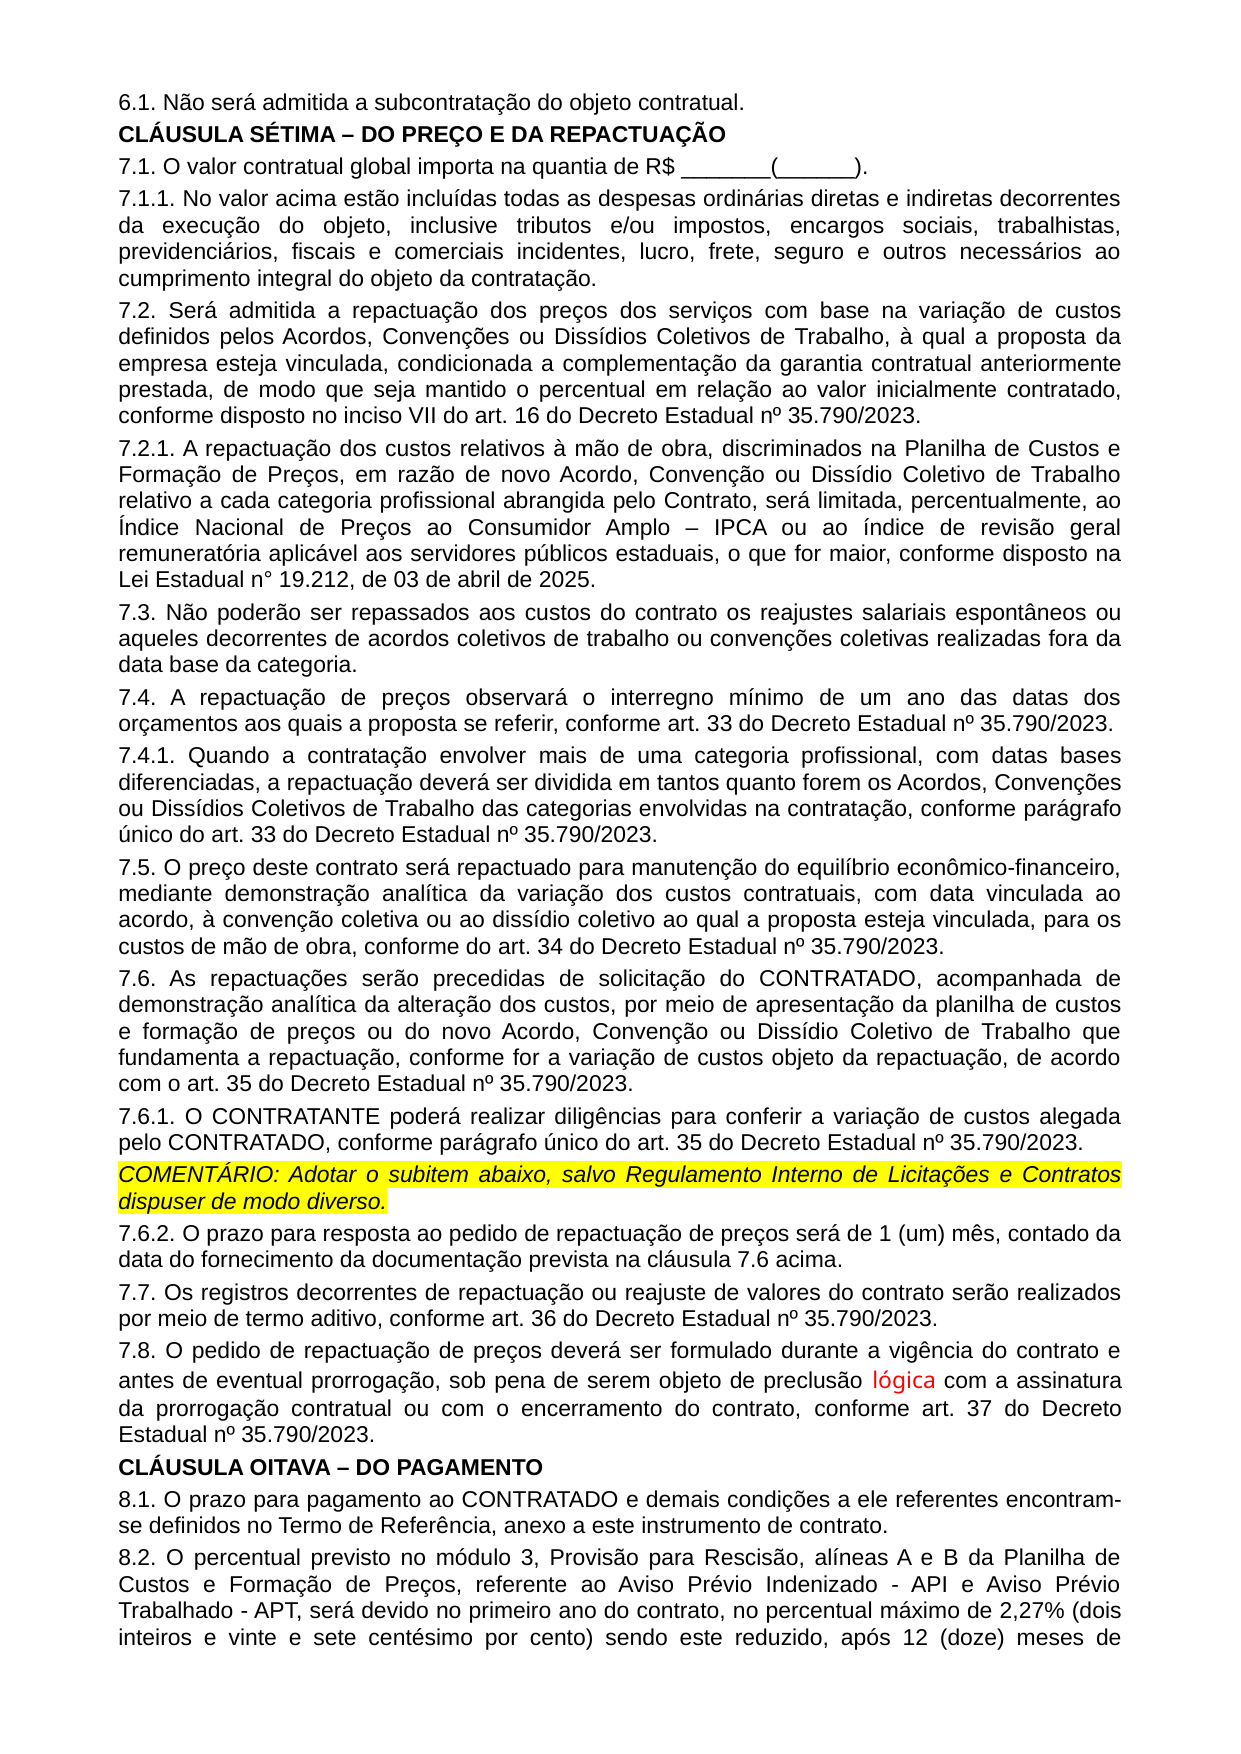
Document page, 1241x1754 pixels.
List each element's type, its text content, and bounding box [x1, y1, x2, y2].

text 6.1. Não será admitida a subcontratação do objeto contratual. [118, 88, 1122, 115]
text 7.2. Será admitida a repactuação dos preços dos serviços com base na variação de custos definidos pelos Acordos, Convenções ou Dissídios Coletivos de Trabalho, à qual a proposta da empresa esteja vinculada, condicionada a complementação da garantia contratual anteriormente prestada, de modo que seja mantido o percentual em relação ao valor inicialmente contratado, conforme disposto no inciso VII do art. 16 do Decreto Estadual nº 35.790/2023. [118, 297, 1122, 428]
text COMENTÁRIO: Adotar o subitem abaixo, salvo Regulamento Interno de Licitações e Contratos dispuser de modo diverso. [118, 1161, 1122, 1214]
text CLÁUSULA SÉTIMA – DO PREÇO E DA REPACTUAÇÃO [118, 121, 1122, 147]
text 7.4. A repactuação de preços observará o interregno mínimo de um ano das datas dos orçamentos aos quais a proposta se referir, conforme art. 33 do Decreto Estadual nº 35.790/2023. [118, 683, 1122, 736]
text 7.7. Os registros decorrentes de repactuação ou reajuste de valores do contrato serão realizados por meio de termo aditivo, conforme art. 36 do Decreto Estadual nº 35.790/2023. [118, 1278, 1122, 1331]
text 8.1. O prazo para pagamento ao CONTRATADO e demais condições a ele referentes encontram-se definidos no Termo de Referência, anexo a este instrumento de contrato. [118, 1486, 1122, 1538]
text 7.2.1. A repactuação dos custos relativos à mão de obra, discriminados na Planilha de Custos e Formação de Preços, em razão de novo Acordo, Convenção ou Dissídio Coletivo de Trabalho relativo a cada categoria profissional abrangida pelo Contrato, será limitada, percentualmente, ao Índice Nacional de Preços ao Consumidor Amplo – IPCA ou ao índice de revisão geral remuneratória aplicável aos servidores públicos estaduais, o que for maior, conforme disposto na Lei Estadual n° 19.212, de 03 de abril de 2025. [118, 434, 1122, 593]
text 7.8. O pedido de repactuação de preços deverá ser formulado durante a vigência do contrato e antes de eventual prorrogação, sob pena de serem objeto de preclusão lógica com a assinatura da prorrogação contratual ou com o encerramento do contrato, conforme art. 37 do Decreto Estadual nº 35.790/2023. [118, 1337, 1122, 1447]
text 7.3. Não poderão ser repassados aos custos do contrato os reajustes salariais espontâneos ou aqueles decorrentes de acordos coletivos de trabalho ou convenções coletivas realizadas fora da data base da categoria. [118, 598, 1122, 678]
text 7.4.1. Quando a contratação envolver mais de uma categoria profissional, com datas bases diferenciadas, a repactuação deverá ser dividida em tantos quanto forem os Acordos, Convenções ou Dissídios Coletivos de Trabalho das categorias envolvidas na contratação, conforme parágrafo único do art. 33 do Decreto Estadual nº 35.790/2023. [118, 742, 1122, 848]
text 7.1.1. No valor acima estão incluídas todas as despesas ordinárias diretas e indiretas decorrentes da execução do objeto, inclusive tributos e/ou impostos, encargos sociais, trabalhistas, previdenciários, fiscais e comerciais incidentes, lucro, frete, seguro e outros necessários ao cumprimento integral do objeto da contratação. [118, 185, 1122, 291]
text 7.1. O valor contratual global importa na quantia de R$ _______(______). [118, 153, 1122, 179]
text 7.5. O preço deste contrato será repactuado para manutenção do equilíbrio econômico-financeiro, mediante demonstração analítica da variação dos custos contratuais, com data vinculada ao acordo, à convenção coletiva ou ao dissídio coletivo ao qual a proposta esteja vinculada, para os custos de mão de obra, conforme do art. 34 do Decreto Estadual nº 35.790/2023. [118, 853, 1122, 959]
text 7.6.1. O CONTRATANTE poderá realizar diligências para conferir a variação de custos alegada pelo CONTRATADO, conforme parágrafo único do art. 35 do Decreto Estadual nº 35.790/2023. [118, 1103, 1122, 1155]
text CLÁUSULA OITAVA – DO PAGAMENTO [118, 1453, 1122, 1480]
text 8.2. O percentual previsto no módulo 3, Provisão para Rescisão, alíneas A e B da Planilha de Custos e Formação de Preços, referente ao Aviso Prévio Indenizado - API e Aviso Prévio Trabalhado - APT, será devido no primeiro ano do contrato, no percentual máximo de 2,27% (dois inteiros e vinte e sete centésimo por cento) sendo este reduzido, após 12 (doze) meses de [118, 1544, 1122, 1650]
text 7.6.2. O prazo para resposta ao pedido de repactuação de preços será de 1 (um) mês, contado da data do fornecimento da documentação prevista na cláusula 7.6 acima. [118, 1220, 1122, 1273]
text 7.6. As repactuações serão precedidas de solicitação do CONTRATADO, acompanhada de demonstração analítica da alteração dos custos, por meio de apresentação da planilha de custos e formação de preços ou do novo Acordo, Convenção ou Dissídio Coletivo de Trabalho que fundamenta a repactuação, conforme for a variação de custos objeto da repactuação, de acordo com o art. 35 do Decreto Estadual nº 35.790/2023. [118, 965, 1122, 1097]
